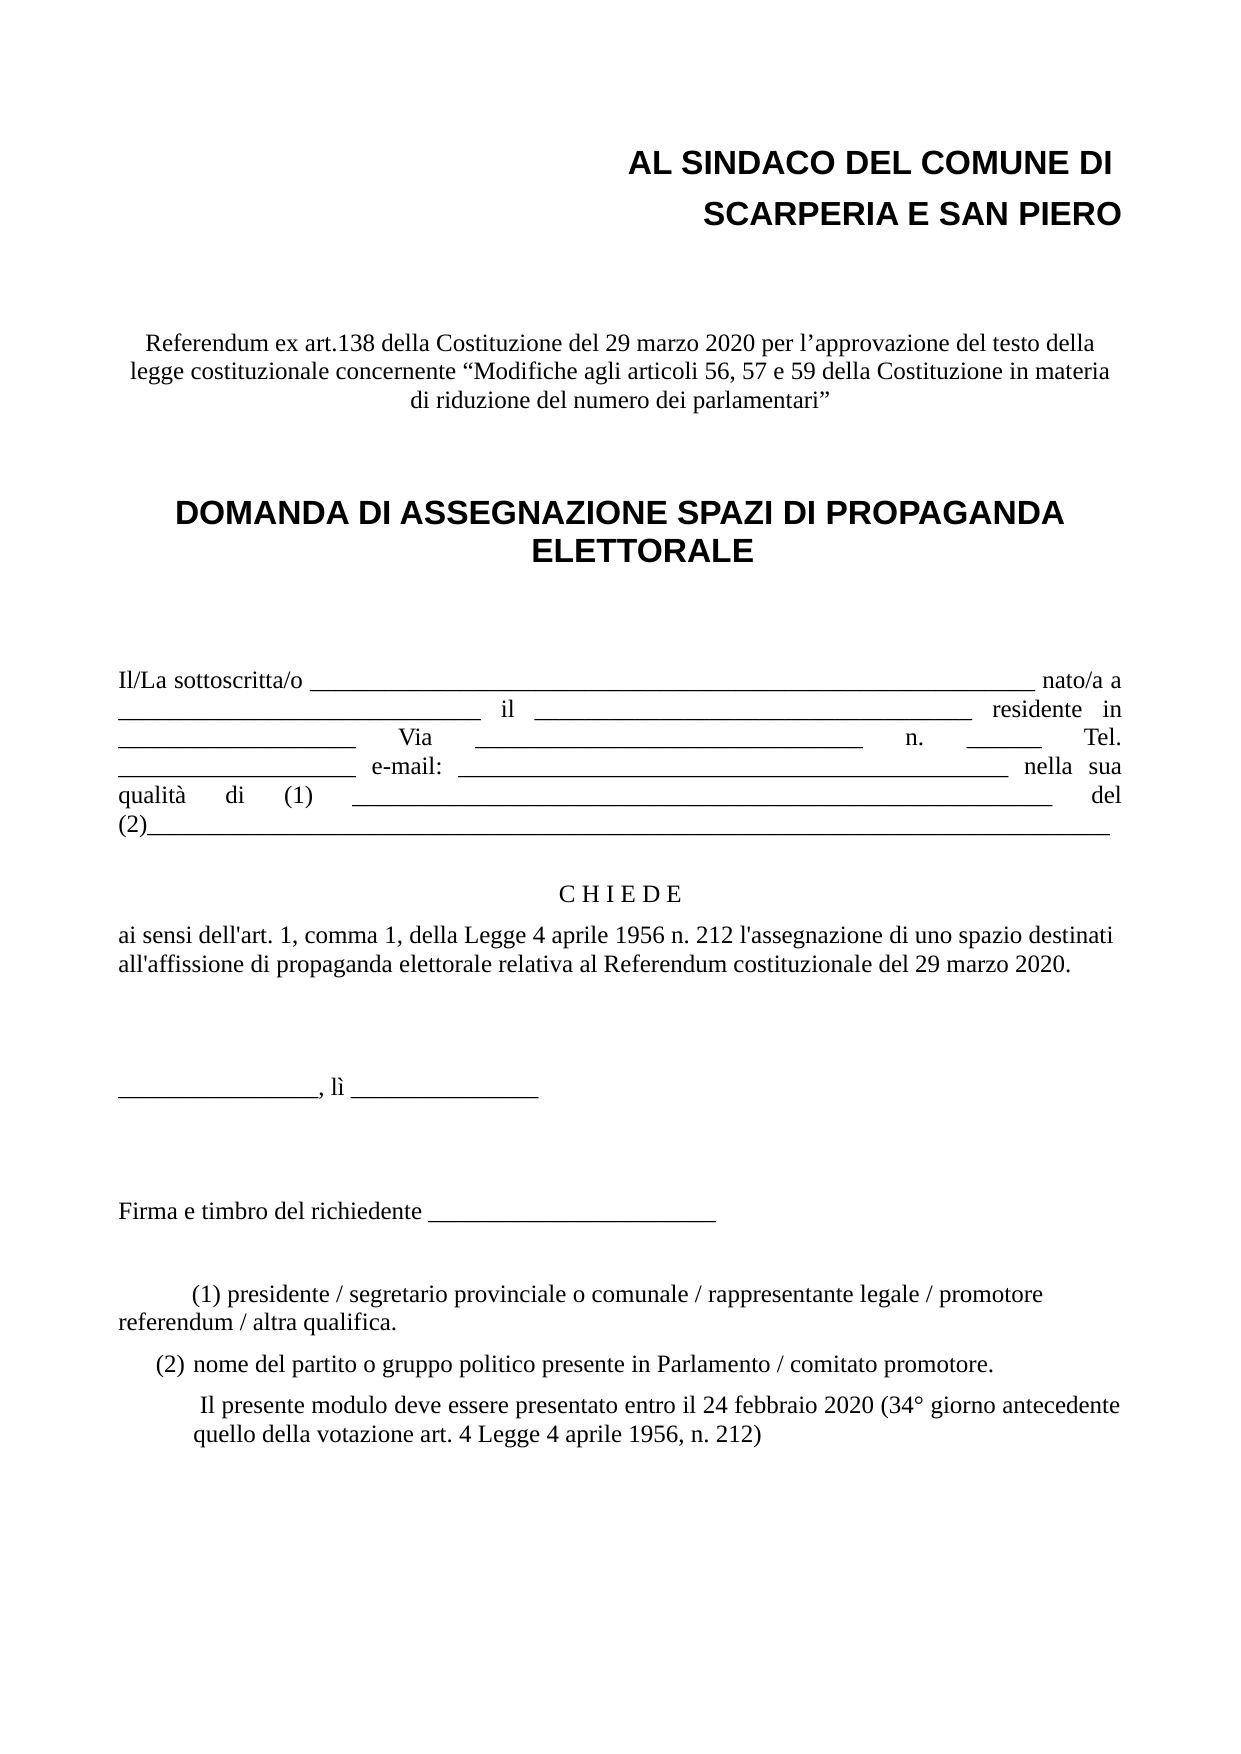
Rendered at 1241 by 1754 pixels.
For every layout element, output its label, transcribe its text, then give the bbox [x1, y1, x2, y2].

text ai sensi dell'art. 1, comma 1, della Legge 4 aprile 1956 n. 212 l'assegnazione di uno spazio destinati all'affissione di propaganda elettorale relativa al Referendum costituzionale del 29 marzo 2020. [118, 920, 1122, 977]
list nome del partito o gruppo politico presente in Parlamento / comitato promotore. [156, 1349, 1122, 1377]
subtitle DOMANDA DI ASSEGNAZIONE SPAZI DI PROPAGANDA ELETTORALE [118, 493, 1122, 570]
text C H I E D E [118, 879, 1122, 907]
text ________________, lì _______________ [118, 1072, 1122, 1101]
subtitle AL SINDACO DEL COMUNE DI [118, 143, 1122, 182]
text Il/La sottoscritta/o __________________________________________________________ nato/a a _____________________________ il ___________________________________ residente in ___________________ Via _______________________________ n. ______ Tel. ___________________ e-mail: ____________________________________________ nella sua qualità di (1) ________________________________________________________ del (2)_____________________________________________________________________________ [118, 665, 1122, 837]
text (1) presidente / segretario provinciale o comunale / rappresentante legale / promotore referendum / altra qualifica. [118, 1279, 1122, 1336]
text SCARPERIA E SAN PIERO [118, 194, 1122, 233]
text Referendum ex art.138 della Costituzione del 29 marzo 2020 per l’approvazione del testo della legge costituzionale concernente “Modifiche agli articoli 56, 57 e 59 della Costituzione in materia di riduzione del numero dei parlamentari” [118, 328, 1122, 414]
list Il presente modulo deve essere presentato entro il 24 febbraio 2020 (34° giorno antecedente quello della votazione art. 4 Legge 4 aprile 1956, n. 212) [156, 1390, 1122, 1447]
text Firma e timbro del richiedente _______________________ [118, 1196, 1122, 1225]
